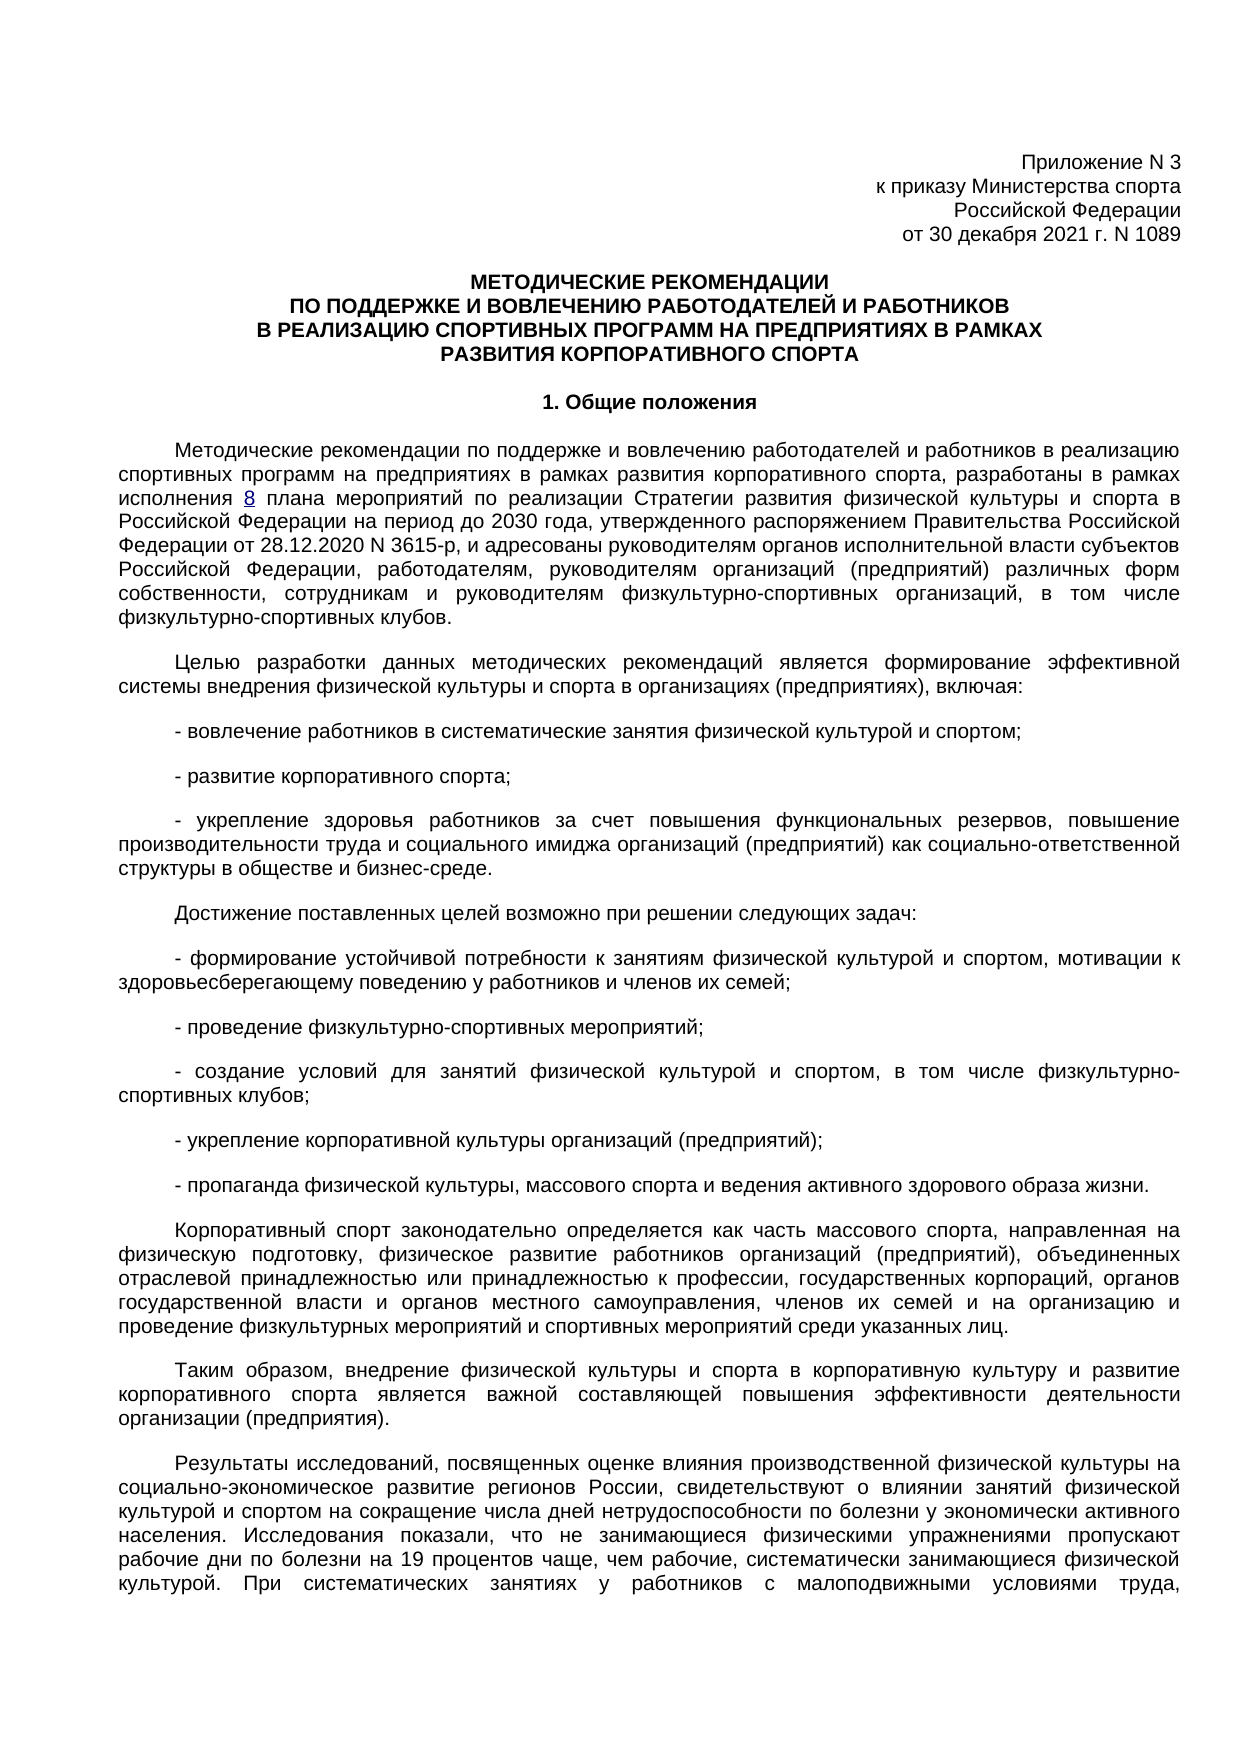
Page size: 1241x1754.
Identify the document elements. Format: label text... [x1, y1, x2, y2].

text - укрепление корпоративной культуры организаций (предприятий); [118, 1128, 1181, 1152]
text Корпоративный спорт законодательно определяется как часть массового спорта, направленная на физическую подготовку, физическое развитие работников организаций (предприятий), объединенных отраслевой принадлежностью или принадлежностью к профессии, государственных корпораций, органов государственной власти и органов местного самоуправления, членов их семей и на организацию и проведение физкультурных мероприятий и спортивных мероприятий среди указанных лиц. [118, 1218, 1181, 1337]
text - формирование устойчивой потребности к занятиям физической культурой и спортом, мотивации к здоровьесберегающему поведению у работников и членов их семей; [118, 946, 1181, 994]
title ПО ПОДДЕРЖКЕ И ВОВЛЕЧЕНИЮ РАБОТОДАТЕЛЕЙ И РАБОТНИКОВ [118, 294, 1181, 318]
text Достижение поставленных целей возможно при решении следующих задач: [118, 901, 1181, 925]
text - создание условий для занятий физической культурой и спортом, в том числе физкультурно-спортивных клубов; [118, 1059, 1181, 1107]
title РАЗВИТИЯ КОРПОРАТИВНОГО СПОРТА [118, 342, 1181, 366]
title МЕТОДИЧЕСКИЕ РЕКОМЕНДАЦИИ [118, 270, 1181, 294]
text Целью разработки данных методических рекомендаций является формирование эффективной системы внедрения физической культуры и спорта в организациях (предприятиях), включая: [118, 650, 1181, 698]
text - развитие корпоративного спорта; [118, 763, 1181, 787]
title 1. Общие положения [118, 389, 1181, 413]
text Результаты исследований, посвященных оценке влияния производственной физической культуры на социально-экономическое развитие регионов России, свидетельствуют о влиянии занятий физической культурой и спортом на сокращение числа дней нетрудоспособности по болезни у экономически активного населения. Исследования показали, что не занимающиеся физическими упражнениями пропускают рабочие дни по болезни на 19 процентов чаще, чем рабочие, систематически занимающиеся физической культурой. При систематических занятиях у работников с малоподвижными условиями труда, [118, 1451, 1181, 1595]
text - укрепление здоровья работников за счет повышения функциональных резервов, повышение производительности труда и социального имиджа организаций (предприятий) как социально-ответственной структуры в обществе и бизнес-среде. [118, 808, 1181, 880]
text - вовлечение работников в систематические занятия физической культурой и спортом; [118, 719, 1181, 743]
text - пропаганда физической культуры, массового спорта и ведения активного здорового образа жизни. [118, 1173, 1181, 1197]
text от 30 декабря 2021 г. N 1089 [118, 222, 1181, 246]
text Приложение N 3 [118, 150, 1181, 174]
text к приказу Министерства спорта [118, 174, 1181, 198]
text Методические рекомендации по поддержке и вовлечению работодателей и работников в реализацию спортивных программ на предприятиях в рамках развития корпоративного спорта, разработаны в рамках исполнения 8 плана мероприятий по реализации Стратегии развития физической культуры и спорта в Российской Федерации на период до 2030 года, утвержденного распоряжением Правительства Российской Федерации от 28.12.2020 N 3615-р, и адресованы руководителям органов исполнительной власти субъектов Российской Федерации, работодателям, руководителям организаций (предприятий) различных форм собственности, сотрудникам и руководителям физкультурно-спортивных организаций, в том числе физкультурно-спортивных клубов. [118, 437, 1181, 629]
text - проведение физкультурно-спортивных мероприятий; [118, 1014, 1181, 1038]
title В РЕАЛИЗАЦИЮ СПОРТИВНЫХ ПРОГРАММ НА ПРЕДПРИЯТИЯХ В РАМКАХ [118, 318, 1181, 342]
text Российской Федерации [118, 198, 1181, 222]
text Таким образом, внедрение физической культуры и спорта в корпоративную культуру и развитие корпоративного спорта является важной составляющей повышения эффективности деятельности организации (предприятия). [118, 1358, 1181, 1430]
